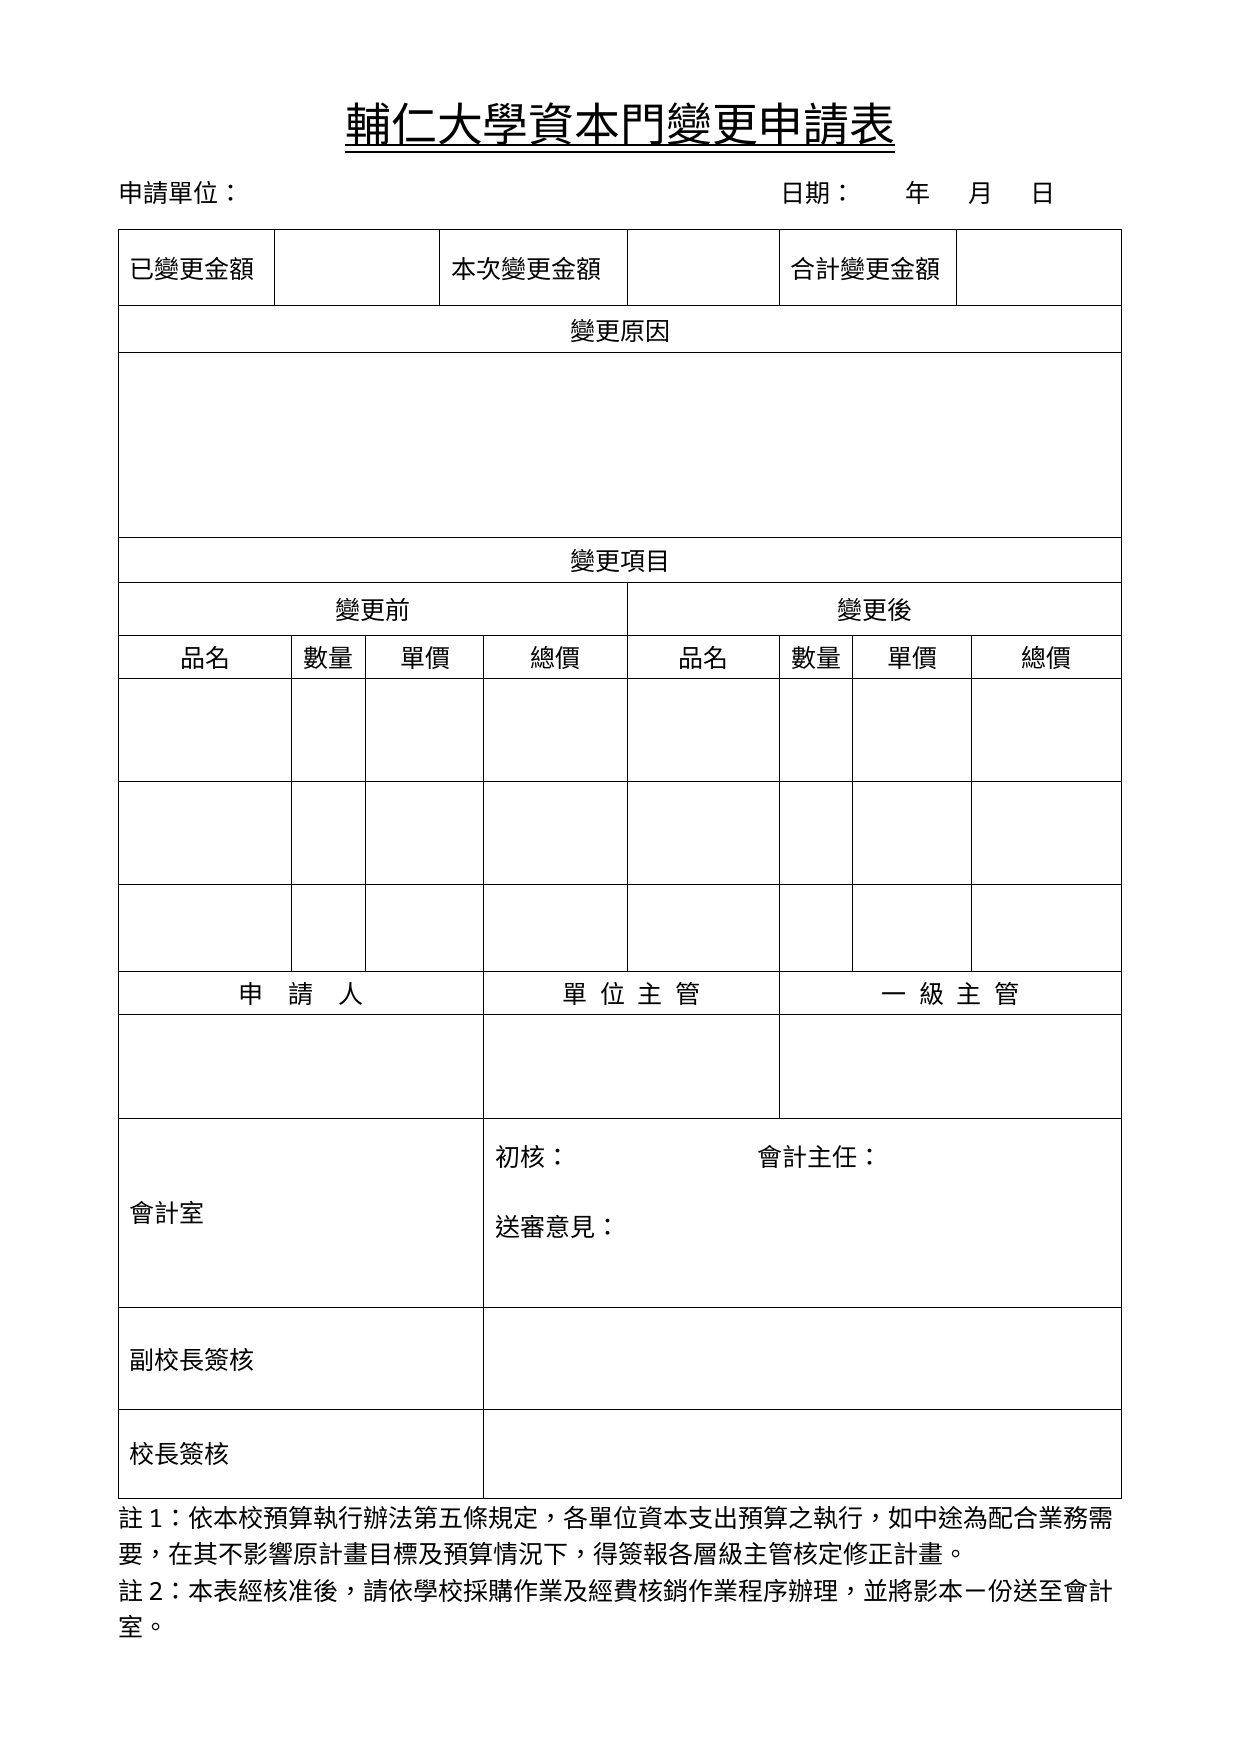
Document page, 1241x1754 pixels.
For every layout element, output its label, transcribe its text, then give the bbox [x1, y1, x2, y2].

table_cell 單價 [366, 636, 483, 678]
text 註1：依本校預算執行辦法第五條規定，各單位資本支出預算之執行，如中途為配合業務需要，在其不影響原計畫目標及預算情況下，得簽報各層級主管核定修正計畫。 [118, 1499, 1122, 1571]
table_cell [780, 782, 852, 884]
table_cell [628, 679, 779, 781]
table_cell [780, 1015, 1121, 1118]
table_cell [366, 782, 483, 884]
table_cell [119, 679, 291, 781]
table_header 已變更金額 [119, 230, 274, 305]
table_cell [292, 885, 365, 971]
table_cell [972, 782, 1121, 884]
table_cell [484, 1410, 1121, 1498]
table_cell [780, 885, 852, 971]
table_cell [119, 885, 291, 971]
table_cell [292, 679, 365, 781]
table_cell [972, 679, 1121, 781]
table_cell 單 位 主 管 [484, 972, 779, 1014]
table_header [957, 230, 1121, 305]
table_cell [366, 885, 483, 971]
table_cell [853, 782, 971, 884]
text 註2：本表經核准後，請依學校採購作業及經費核銷作業程序辦理，並將影本ㄧ份送至會計室。 [118, 1571, 1122, 1644]
table_cell [853, 885, 971, 971]
table_cell 副校長簽核 [119, 1308, 483, 1409]
table_cell [119, 353, 1121, 537]
table_cell [780, 679, 852, 781]
text 輔仁大學資本門變更申請表 [118, 89, 1122, 155]
table_cell 品名 [628, 636, 779, 678]
table_cell 一 級 主 管 [780, 972, 1121, 1014]
table_cell 品名 [119, 636, 291, 678]
table_header [275, 230, 439, 305]
table_header 合計變更金額 [780, 230, 956, 305]
table_cell [972, 885, 1121, 971]
table_cell 初核： 會計主任： 送審意見： [484, 1119, 1121, 1307]
table_header 本次變更金額 [440, 230, 627, 305]
table_cell [853, 679, 971, 781]
table_header [628, 230, 779, 305]
table_cell 總價 [484, 636, 627, 678]
table_cell [366, 679, 483, 781]
table_cell [484, 1308, 1121, 1409]
table_cell [292, 782, 365, 884]
table_cell 會計室 [119, 1119, 483, 1307]
table_cell 數量 [780, 636, 852, 678]
table_cell [119, 1015, 483, 1118]
table_cell 變更後 [628, 583, 1121, 635]
table_cell [484, 885, 627, 971]
table_cell [484, 679, 627, 781]
table_cell [628, 885, 779, 971]
table_cell 單價 [853, 636, 971, 678]
table_cell 變更前 [119, 583, 627, 635]
table_cell [484, 1015, 779, 1118]
table_cell [628, 782, 779, 884]
table_cell [119, 782, 291, 884]
table_cell 變更項目 [119, 538, 1121, 582]
table_cell 申 請 人 [119, 972, 483, 1014]
table_cell [484, 782, 627, 884]
table_cell 校長簽核 [119, 1410, 483, 1498]
table_cell 變更原因 [119, 306, 1121, 352]
table_cell 總價 [972, 636, 1121, 678]
text 申請單位： 日期： 年 月 日 [118, 174, 1122, 210]
table_cell 數量 [292, 636, 365, 678]
